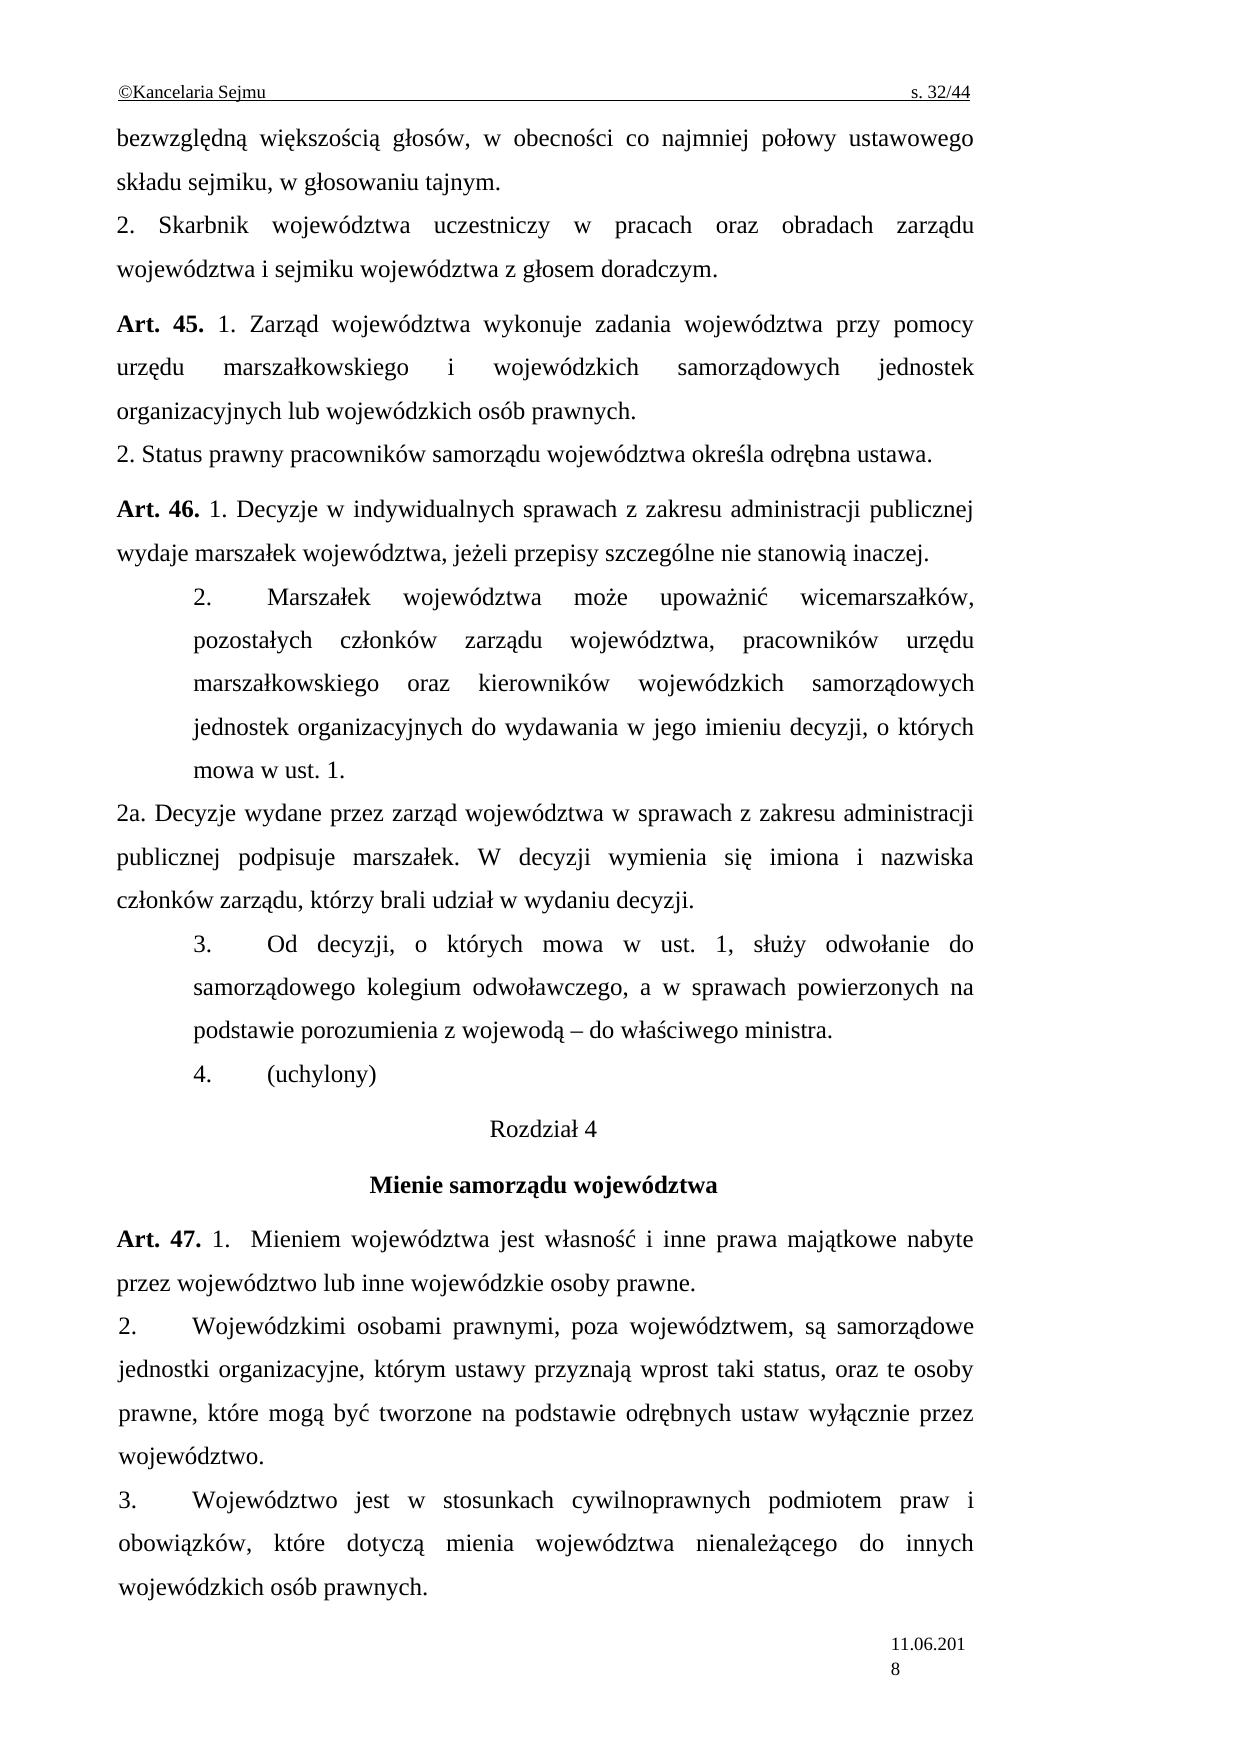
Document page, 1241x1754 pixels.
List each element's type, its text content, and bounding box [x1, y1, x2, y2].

list Województwo jest w stosunkach cywilnoprawnych podmiotem praw i obowiązków, które dotyczą mienia województwa nienależącego do innych wojewódzkich osób prawnych. [118, 1485, 975, 1600]
text 2a. Decyzje wydane przez zarząd województwa w sprawach z zakresu administracji publicznej podpisuje marszałek. W decyzji wymienia się imiona i nazwiska członków zarządu, którzy brali udział w wydaniu decyzji. [116, 798, 975, 914]
text Art. 46. 1. Decyzje w indywidualnych sprawach z zakresu administracji publicznej wydaje marszałek województwa, jeżeli przepisy szczególne nie stanowią inaczej. [116, 494, 975, 567]
text Rozdział 4 [138, 1114, 954, 1143]
list Marszałek województwa może upoważnić wicemarszałków, pozostałych członków zarządu województwa, pracowników urzędu marszałkowskiego oraz kierowników wojewódzkich samorządowych jednostek organizacyjnych do wydawania w jego imieniu decyzji, o których mowa w ust. 1. [193, 582, 975, 784]
text 2. Status prawny pracowników samorządu województwa określa odrębna ustawa. [116, 439, 975, 468]
text Art. 45. 1. Zarząd województwa wykonuje zadania województwa przy pomocy urzędu marszałkowskiego i wojewódzkich samorządowych jednostek organizacyjnych lub wojewódzkich osób prawnych. [116, 309, 975, 424]
text bezwzględną większością głosów, w obecności co najmniej połowy ustawowego składu sejmiku, w głosowaniu tajnym. [116, 123, 975, 196]
text 2. Skarbnik województwa uczestniczy w pracach oraz obradach zarządu województwa i sejmiku województwa z głosem doradczym. [116, 210, 975, 282]
list Od decyzji, o których mowa w ust. 1, służy odwołanie do samorządowego kolegium odwoławczego, a w sprawach powierzonych na podstawie porozumienia z wojewodą – do właściwego ministra. [193, 929, 975, 1044]
subtitle Mienie samorządu województwa [119, 1170, 974, 1198]
text Art. 47. 1. Mieniem województwa jest własność i inne prawa majątkowe nabyte przez województwo lub inne wojewódzkie osoby prawne. [116, 1224, 975, 1296]
list (uchylony) [193, 1059, 975, 1088]
list Wojewódzkimi osobami prawnymi, poza województwem, są samorządowe jednostki organizacyjne, którym ustawy przyznają wprost taki status, oraz te osoby prawne, które mogą być tworzone na podstawie odrębnych ustaw wyłącznie przez województwo. [118, 1311, 975, 1470]
